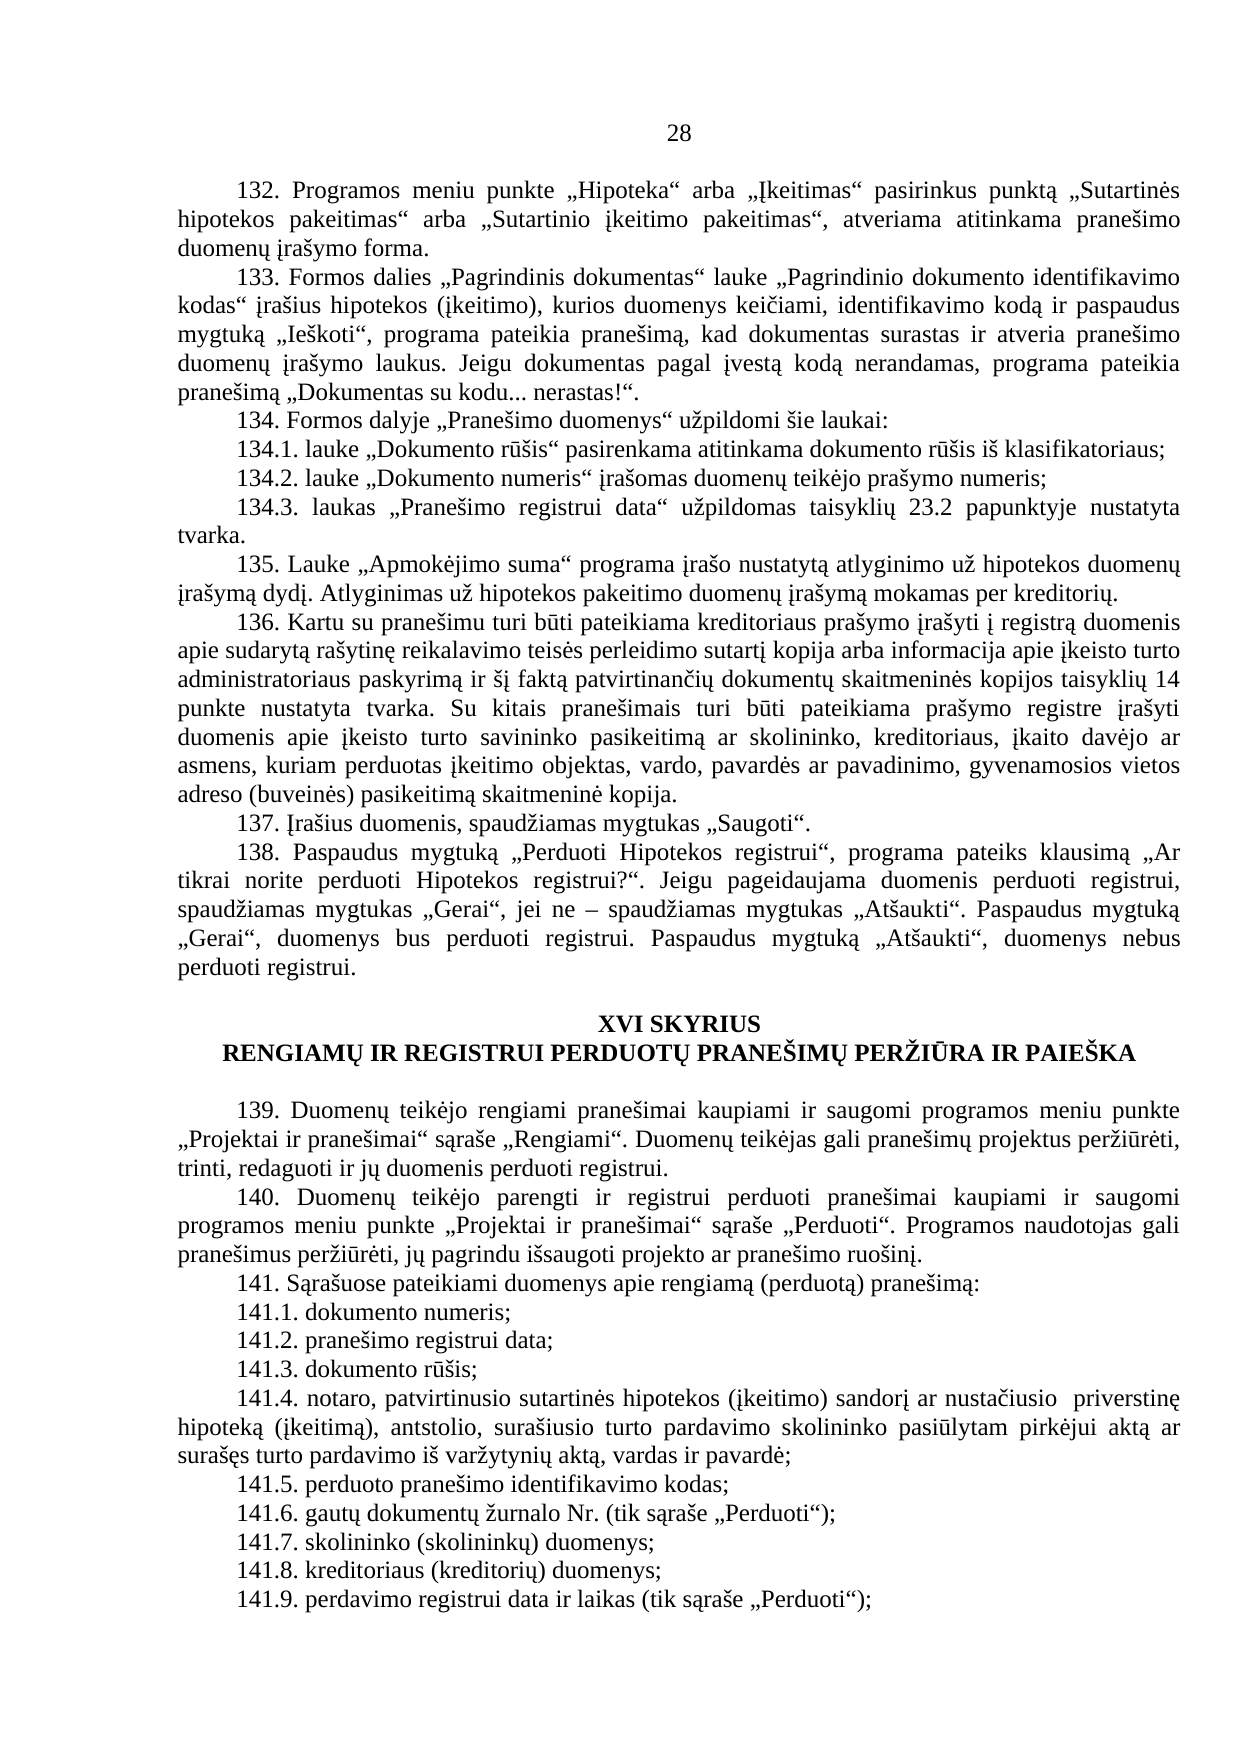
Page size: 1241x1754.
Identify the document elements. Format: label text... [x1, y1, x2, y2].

text 132. Programos meniu punkte „Hipoteka“ arba „Įkeitimas“ pasirinkus punktą „Sutartinės hipotekos pakeitimas“ arba „Sutartinio įkeitimo pakeitimas“, atveriama atitinkama pranešimo duomenų įrašymo forma. [177, 176, 1181, 262]
text 134.2. lauke „Dokumento numeris“ įrašomas duomenų teikėjo prašymo numeris; [177, 463, 1181, 492]
text 136. Kartu su pranešimu turi būti pateikiama kreditoriaus prašymo įrašyti į registrą duomenis apie sudarytą rašytinę reikalavimo teisės perleidimo sutartį kopija arba informacija apie įkeisto turto administratoriaus paskyrimą ir šį faktą patvirtinančių dokumentų skaitmeninės kopijos taisyklių 14 punkte nustatyta tvarka. Su kitais pranešimais turi būti pateikiama prašymo registre įrašyti duomenis apie įkeisto turto savininko pasikeitimą ar skolininko, kreditoriaus, įkaito davėjo ar asmens, kuriam perduotas įkeitimo objektas, vardo, pavardės ar pavadinimo, gyvenamosios vietos adreso (buveinės) pasikeitimą skaitmeninė kopija. [177, 607, 1181, 808]
text 137. Įrašius duomenis, spaudžiamas mygtukas „Saugoti“. [177, 808, 1181, 837]
text 134. Formos dalyje „Pranešimo duomenys“ užpildomi šie laukai: [177, 406, 1181, 434]
text 133. Formos dalies „Pagrindinis dokumentas“ lauke „Pagrindinio dokumento identifikavimo kodas“ įrašius hipotekos (įkeitimo), kurios duomenys keičiami, identifikavimo kodą ir paspaudus mygtuką „Ieškoti“, programa pateikia pranešimą, kad dokumentas surastas ir atveria pranešimo duomenų įrašymo laukus. Jeigu dokumentas pagal įvestą kodą nerandamas, programa pateikia pranešimą „Dokumentas su kodu... nerastas!“. [177, 262, 1181, 406]
text 134.1. lauke „Dokumento rūšis“ pasirenkama atitinkama dokumento rūšis iš klasifikatoriaus; [177, 434, 1181, 463]
text 141.2. pranešimo registrui data; [177, 1326, 1181, 1354]
text 141.7. skolininko (skolininkų) duomenys; [177, 1527, 1181, 1556]
text 135. Lauke „Apmokėjimo suma“ programa įrašo nustatytą atlyginimo už hipotekos duomenų įrašymą dydį. Atlyginimas už hipotekos pakeitimo duomenų įrašymą mokamas per kreditorių. [177, 549, 1181, 607]
text 141. Sąrašuose pateikiami duomenys apie rengiamą (perduotą) pranešimą: [177, 1268, 1181, 1297]
text 141.6. gautų dokumentų žurnalo Nr. (tik sąraše „Perduoti“); [177, 1498, 1181, 1527]
text 134.3. laukas „Pranešimo registrui data“ užpildomas taisyklių 23.2 papunktyje nustatyta tvarka. [177, 492, 1181, 549]
text 141.4. notaro, patvirtinusio sutartinės hipotekos (įkeitimo) sandorį ar nustačiusio priverstinę hipoteką (įkeitimą), antstolio, surašiusio turto pardavimo skolininko pasiūlytam pirkėjui aktą ar surašęs turto pardavimo iš varžytynių aktą, vardas ir pavardė; [177, 1383, 1181, 1469]
text 141.8. kreditoriaus (kreditorių) duomenys; [177, 1556, 1181, 1584]
text 141.3. dokumento rūšis; [177, 1354, 1181, 1383]
text 141.9. perdavimo registrui data ir laikas (tik sąraše „Perduoti“); [177, 1584, 1181, 1613]
text 139. Duomenų teikėjo rengiami pranešimai kaupiami ir saugomi programos meniu punkte „Projektai ir pranešimai“ sąraše „Rengiami“. Duomenų teikėjas gali pranešimų projektus peržiūrėti, trinti, redaguoti ir jų duomenis perduoti registrui. [177, 1096, 1181, 1182]
text 141.5. perduoto pranešimo identifikavimo kodas; [177, 1469, 1181, 1498]
text 138. Paspaudus mygtuką „Perduoti Hipotekos registrui“, programa pateiks klausimą „Ar tikrai norite perduoti Hipotekos registrui?“. Jeigu pageidaujama duomenis perduoti registrui, spaudžiamas mygtukas „Gerai“, jei ne – spaudžiamas mygtukas „Atšaukti“. Paspaudus mygtuką „Gerai“, duomenys bus perduoti registrui. Paspaudus mygtuką „Atšaukti“, duomenys nebus perduoti registrui. [177, 837, 1181, 981]
text XVI SKYRIUS [177, 1009, 1181, 1038]
text 140. Duomenų teikėjo parengti ir registrui perduoti pranešimai kaupiami ir saugomi programos meniu punkte „Projektai ir pranešimai“ sąraše „Perduoti“. Programos naudotojas gali pranešimus peržiūrėti, jų pagrindu išsaugoti projekto ar pranešimo ruošinį. [177, 1182, 1181, 1268]
text 141.1. dokumento numeris; [177, 1297, 1181, 1326]
text RENGIAMŲ IR REGISTRUI PERDUOTŲ PRANEŠIMŲ PERŽIŪRA IR PAIEŠKA [177, 1038, 1181, 1067]
